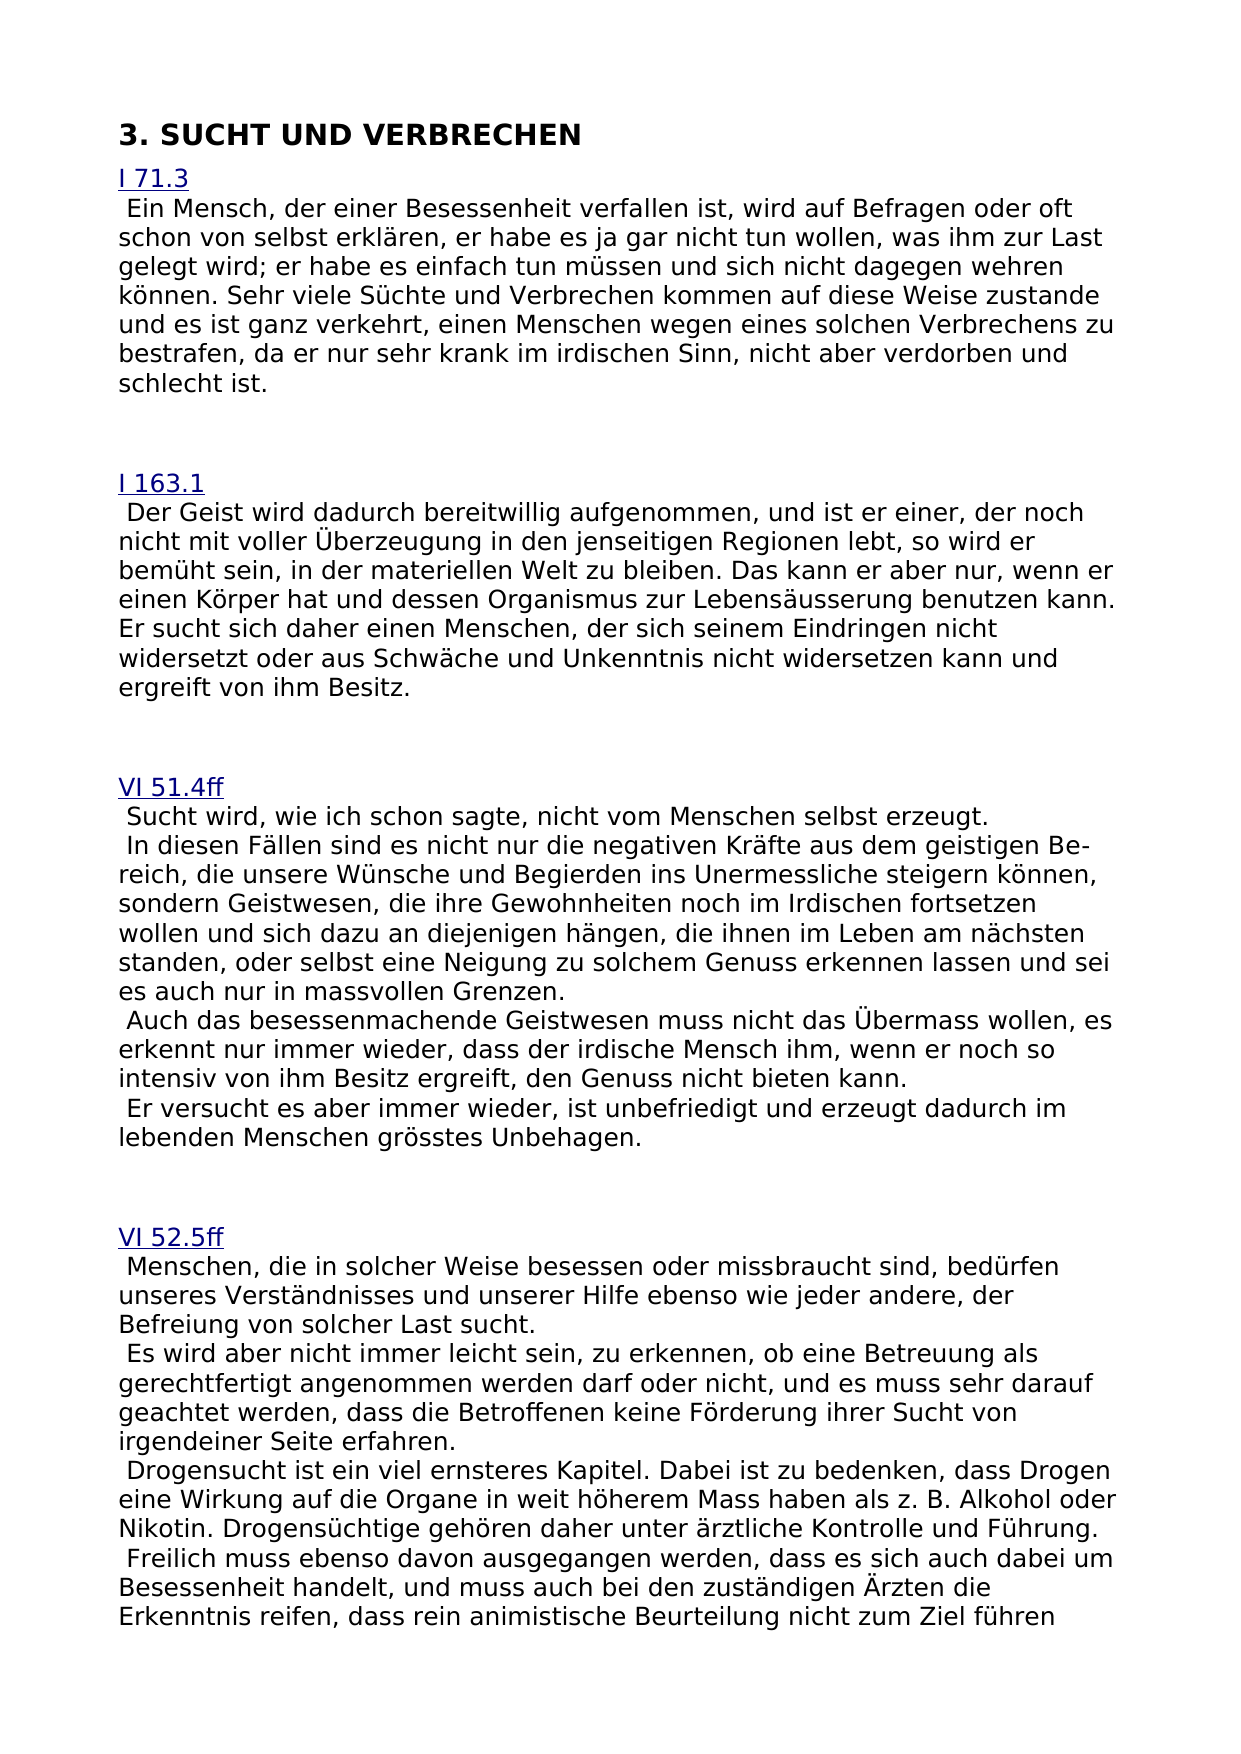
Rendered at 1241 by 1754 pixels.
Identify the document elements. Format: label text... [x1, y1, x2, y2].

subtitle 3. SUCHT UND VERBRECHEN [118, 118, 1122, 152]
text VI 51.4ff Sucht wird, wie ich schon sagte, nicht vom Menschen selbst erzeugt. In diesen Fällen sind es nicht nur die negativen Kräfte aus dem geistigen Be­reich, die unsere Wünsche und Be­gierden ins Unermessliche steigern können, sondern Geistwe­sen, die ihre Ge­wohnheiten noch im Irdischen fortsetzen wollen und sich dazu an diejenigen hängen, die ihnen im Leben am nächsten standen, oder selbst eine Neigung zu solchem Genuss erkennen lassen und sei es auch nur in massvollen Grenzen. Auch das besessenmachende Geistwesen muss nicht das Übermass wollen, es erkennt nur immer wieder, dass der irdische Mensch ihm, wenn er noch so intensiv von ihm Be­sitz ergreift, den Genuss nicht bieten kann. Er versucht es aber immer wieder, ist unbefriedigt und erzeugt dadurch im leben­den Menschen grösstes Unbe­hagen. [118, 773, 1122, 1210]
text I 71.3 Ein Mensch, der einer Besessenheit verfal­len ist, wird auf Befragen oder oft schon von selbst erklären, er habe es ja gar nicht tun wollen, was ihm zur Last gelegt wird; er habe es ein­fach tun müssen und sich nicht dagegen wehren können. Sehr vie­le Süchte und Verbre­chen kommen auf diese Weise zustande und es ist ganz ver­kehrt, einen Menschen wegen eines solchen Verbre­chens zu bestrafen, da er nur sehr krank im irdischen Sinn, nicht aber ver­dorben und schlecht ist. [118, 164, 1122, 456]
text VI 52.5ff Menschen, die in solcher Weise besessen oder miss­braucht sind, bedürfen unseres Verständnisses und unse­rer Hilfe ebenso wie jeder andere, der Befreiung von sol­cher Last sucht. Es wird aber nicht immer leicht sein, zu erkennen, ob eine Betreuung als gerecht­fertigt angenommen werden darf oder nicht, und es muss sehr darauf geachtet wer­den, dass die Betroffenen keine Förderung ihrer Sucht von irgendeiner Seite erfah­ren. Drogensucht ist ein viel ernsteres Kapitel. Dabei ist zu bedenken, dass Drogen eine Wirkung auf die Organe in weit höherem Mass haben als z. B. Alkohol oder Ni­ko­tin. Drogensüchtige gehören daher unter ärztliche Kon­trolle und Führung. Freilich muss ebenso davon ausgegangen werden, dass es sich auch dabei um Besessen­heit handelt, und muss auch bei den zuständigen Ärzten die Erkenntnis reifen, dass rein animistische Beur­teilung nicht zum Ziel führen [118, 1223, 1122, 1631]
text I 163.1 Der Geist wird dadurch bereitwillig aufge­nom­men, und ist er einer, der noch nicht mit voller Überzeugung in den jensei­tigen Regio­nen lebt, so wird er bemüht sein, in der mate­riellen Welt zu bleiben. Das kann er aber nur, wenn er einen Körper hat und dessen Organismus zur Lebens­äusserung be­nut­zen kann. Er sucht sich daher einen Men­schen, der sich seinem Eindr­in­gen nicht widersetzt oder aus Schwäche und Un­kennt­nis nicht widersetzen kann und ergreift von ihm Besitz. [118, 469, 1122, 760]
